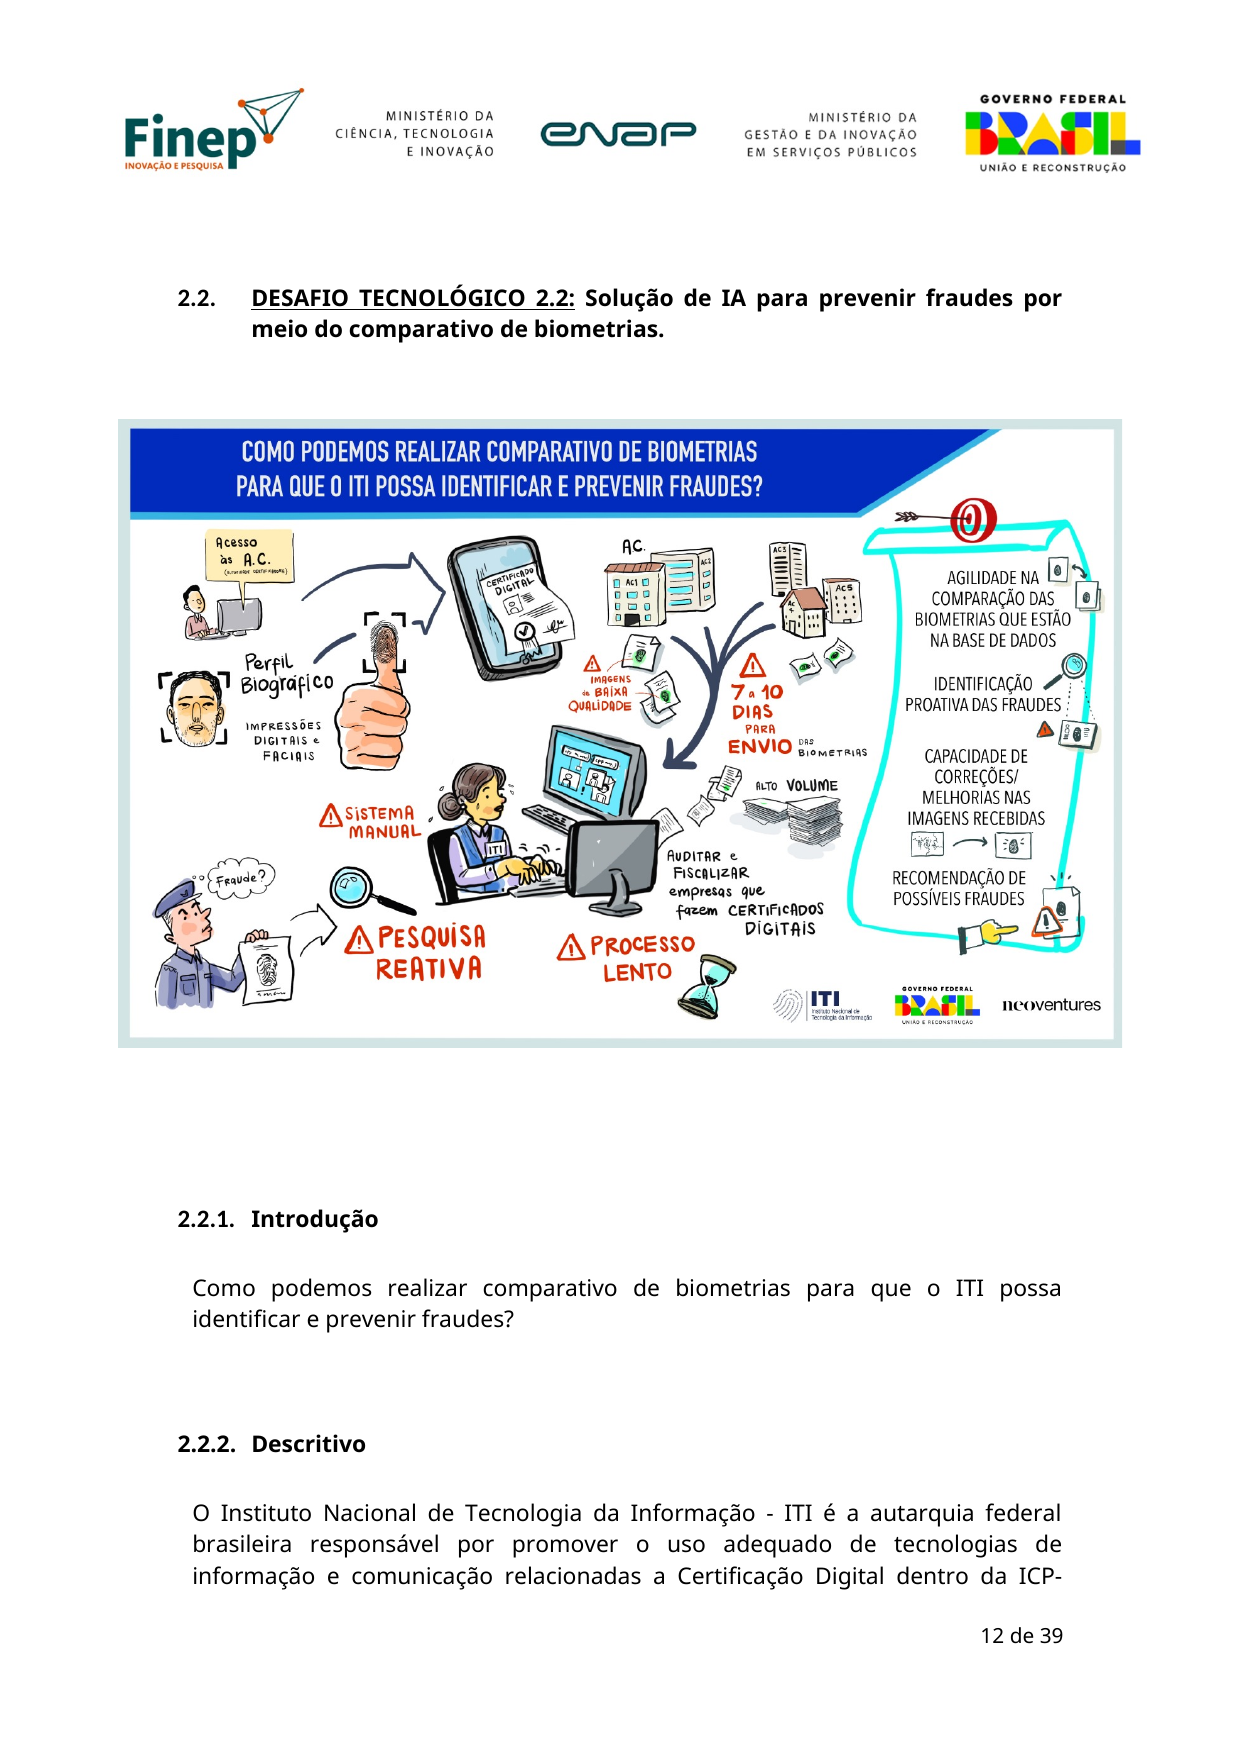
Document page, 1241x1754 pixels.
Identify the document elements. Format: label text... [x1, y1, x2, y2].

text Como podemos realizar comparativo de biometrias para que o ITI possa identificar e prevenir fraudes? [192, 1272, 1063, 1335]
text O Instituto Nacional de Tecnologia da Informação - ITI é a autarquia federal brasileira responsável por promover o uso adequado de tecnologias de informação e comunicação relacionadas a Certificação Digital dentro da ICP- [192, 1497, 1063, 1591]
list DESAFIO TECNOLÓGICO 2.2: Solução de IA para prevenir fraudes por meio do comparativo de biometrias. [177, 282, 1063, 345]
list Introdução [177, 1203, 1063, 1235]
list Descritivo [177, 1428, 1063, 1460]
